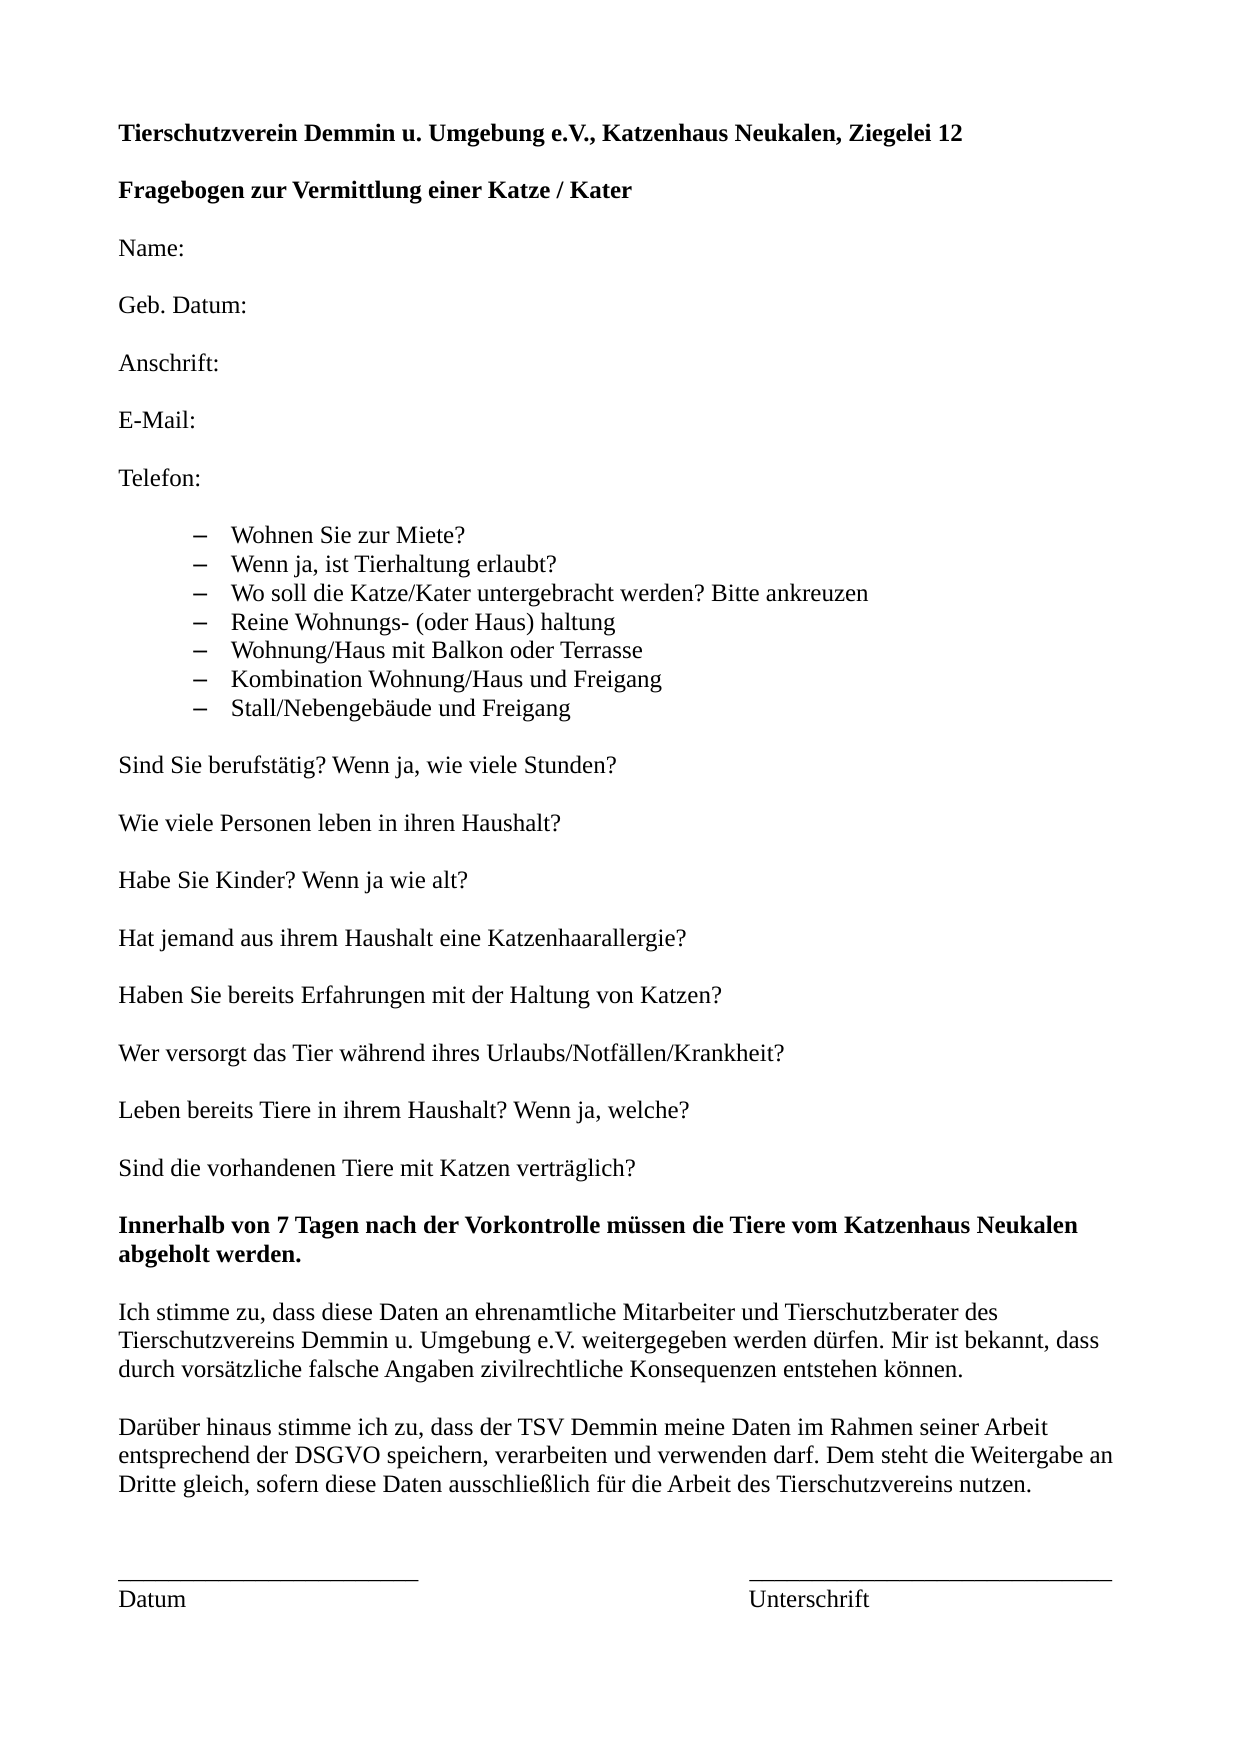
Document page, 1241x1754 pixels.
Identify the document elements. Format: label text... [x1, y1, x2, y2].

text Hat jemand aus ihrem Haushalt eine Katzenhaarallergie? [118, 923, 1122, 952]
text Name: [118, 233, 1122, 262]
text Geb. Datum: [118, 291, 1122, 319]
text ________________________ _____________________________ [118, 1556, 1122, 1584]
text Ich stimme zu, dass diese Daten an ehrenamtliche Mitarbeiter und Tierschutzberater des Tierschutzvereins Demmin u. Umgebung e.V. weitergegeben werden dürfen. Mir ist bekannt, dass durch vorsätzliche falsche Angaben zivilrechtliche Konsequenzen entstehen können. [118, 1297, 1122, 1383]
text Leben bereits Tiere in ihrem Haushalt? Wenn ja, welche? [118, 1096, 1122, 1124]
text Sind die vorhandenen Tiere mit Katzen verträglich? [118, 1153, 1122, 1182]
list Wohnung/Haus mit Balkon oder Terrasse [193, 636, 1122, 664]
text Tierschutzverein Demmin u. Umgebung e.V., Katzenhaus Neukalen, Ziegelei 12 [118, 118, 1122, 147]
list Wenn ja, ist Tierhaltung erlaubt? [193, 549, 1122, 578]
list Wo soll die Katze/Kater untergebracht werden? Bitte ankreuzen [193, 578, 1122, 607]
text Habe Sie Kinder? Wenn ja wie alt? [118, 866, 1122, 894]
text Fragebogen zur Vermittlung einer Katze / Kater [118, 176, 1122, 204]
text Telefon: [118, 463, 1122, 492]
text Wer versorgt das Tier während ihres Urlaubs/Notfällen/Krankheit? [118, 1038, 1122, 1067]
text Sind Sie berufstätig? Wenn ja, wie viele Stunden? [118, 751, 1122, 779]
text Haben Sie bereits Erfahrungen mit der Haltung von Katzen? [118, 981, 1122, 1009]
text Anschrift: [118, 348, 1122, 377]
list Wohnen Sie zur Miete? [193, 521, 1122, 549]
list Stall/Nebengebäude und Freigang [193, 693, 1122, 722]
list Reine Wohnungs- (oder Haus) haltung [193, 607, 1122, 636]
text Wie viele Personen leben in ihren Haushalt? [118, 808, 1122, 837]
text Innerhalb von 7 Tagen nach der Vorkontrolle müssen die Tiere vom Katzenhaus Neukalen abgeholt werden. [118, 1211, 1122, 1268]
text Darüber hinaus stimme ich zu, dass der TSV Demmin meine Daten im Rahmen seiner Arbeit entsprechend der DSGVO speichern, verarbeiten und verwenden darf. Dem steht die Weitergabe an Dritte gleich, sofern diese Daten ausschließlich für die Arbeit des Tierschutzvereins nutzen. [118, 1412, 1122, 1498]
list Kombination Wohnung/Haus und Freigang [193, 664, 1122, 693]
text E-Mail: [118, 406, 1122, 434]
text Datum Unterschrift [118, 1584, 1122, 1613]
